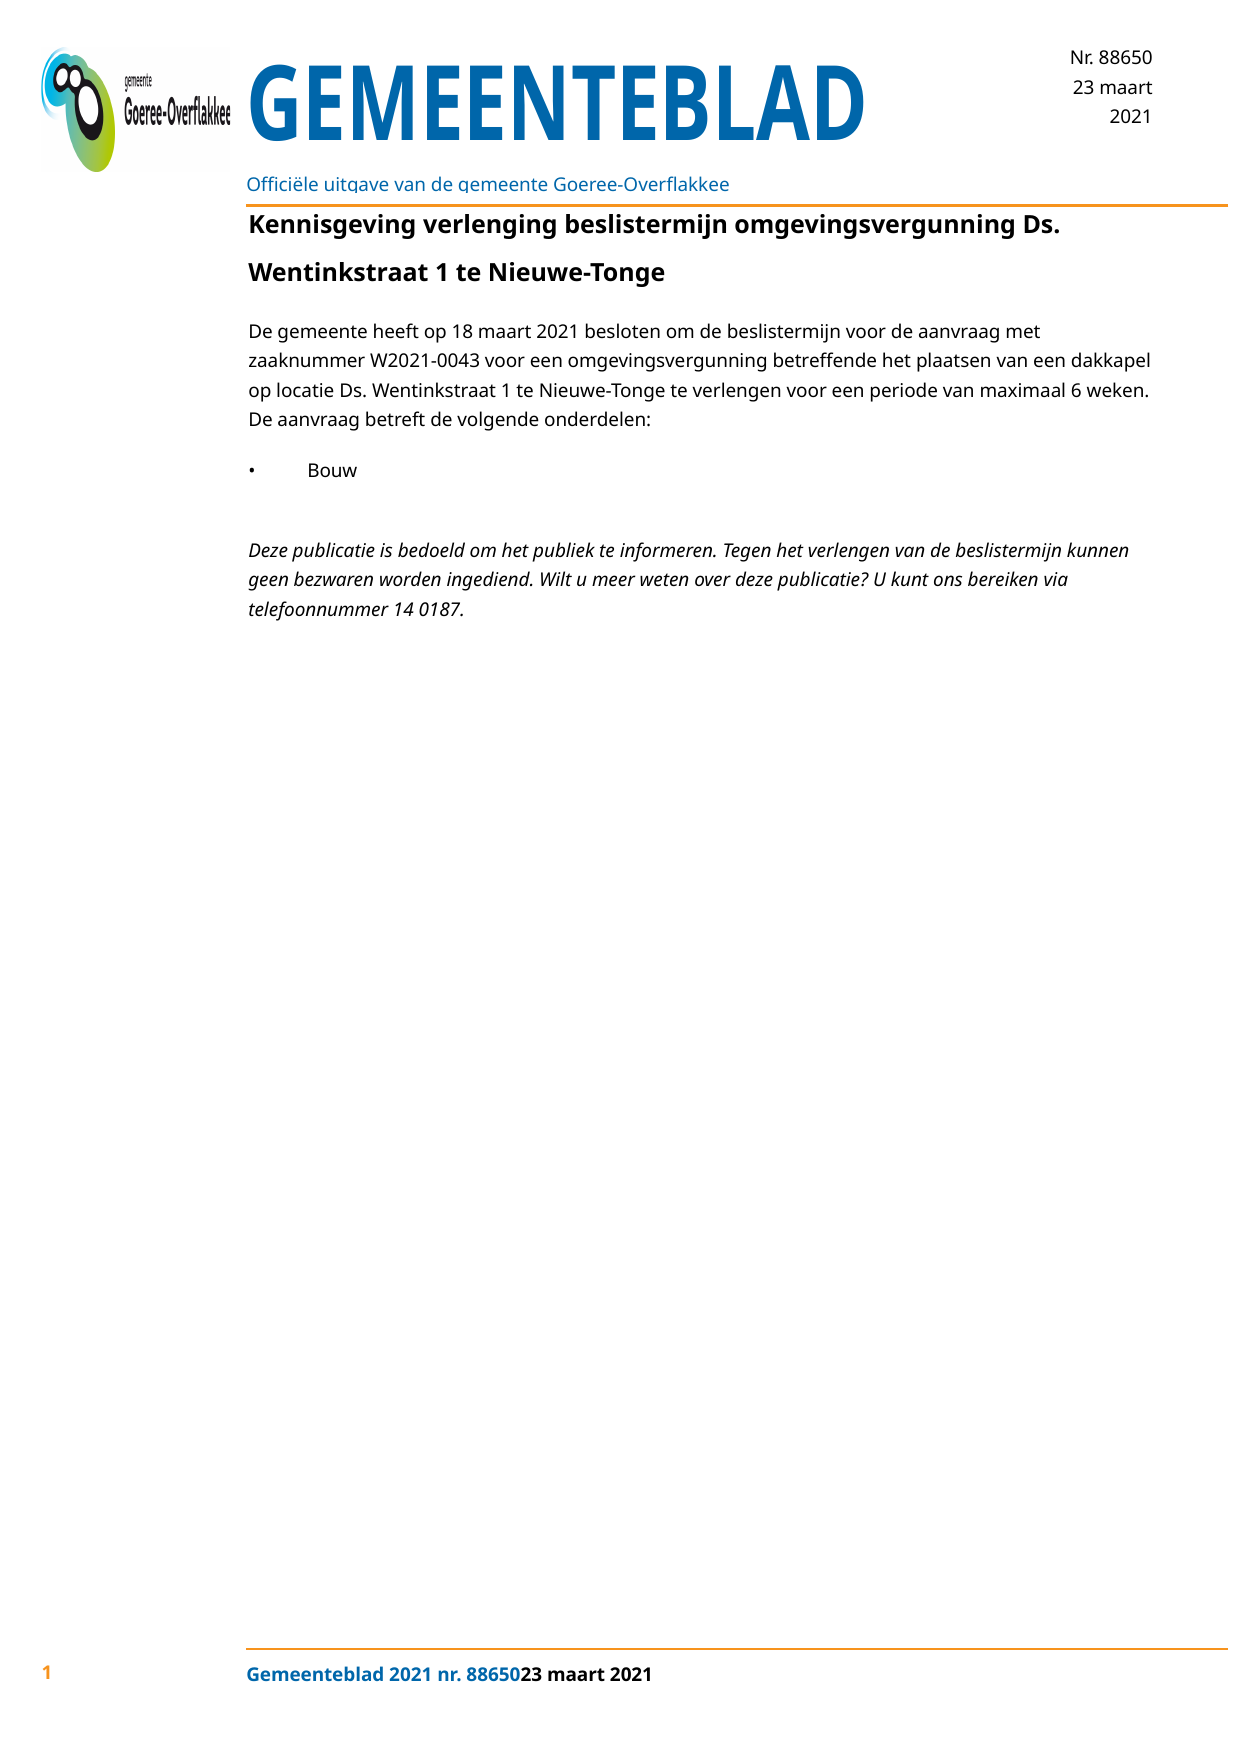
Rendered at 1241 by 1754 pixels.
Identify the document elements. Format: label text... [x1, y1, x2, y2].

text Deze publicatie is bedoeld om het publiek te informeren. Tegen het verlengen van de beslistermijn kunnen geen bezwaren worden ingediend. Wilt u meer weten over deze publicatie? U kunt ons bereiken via telefoonnummer 14 0187. [248, 537, 1152, 622]
text Kennisgeving verlenging beslistermijn omgevingsvergunning Ds. Wentinkstraat 1 te Nieuwe-Tonge [248, 207, 1152, 288]
text De gemeente heeft op 18 maart 2021 besloten om de beslistermijn voor de aanvraag met zaaknummer W2021-0043 voor een omgevingsvergunning betreffende het plaatsen van een dakkapel op locatie Ds. Wentinkstraat 1 te Nieuwe-Tonge te verlengen voor een periode van maximaal 6 weken. De aanvraag betreft de volgende onderdelen: [248, 318, 1152, 432]
picture [41, 47, 231, 172]
list Bouw [248, 457, 1152, 483]
